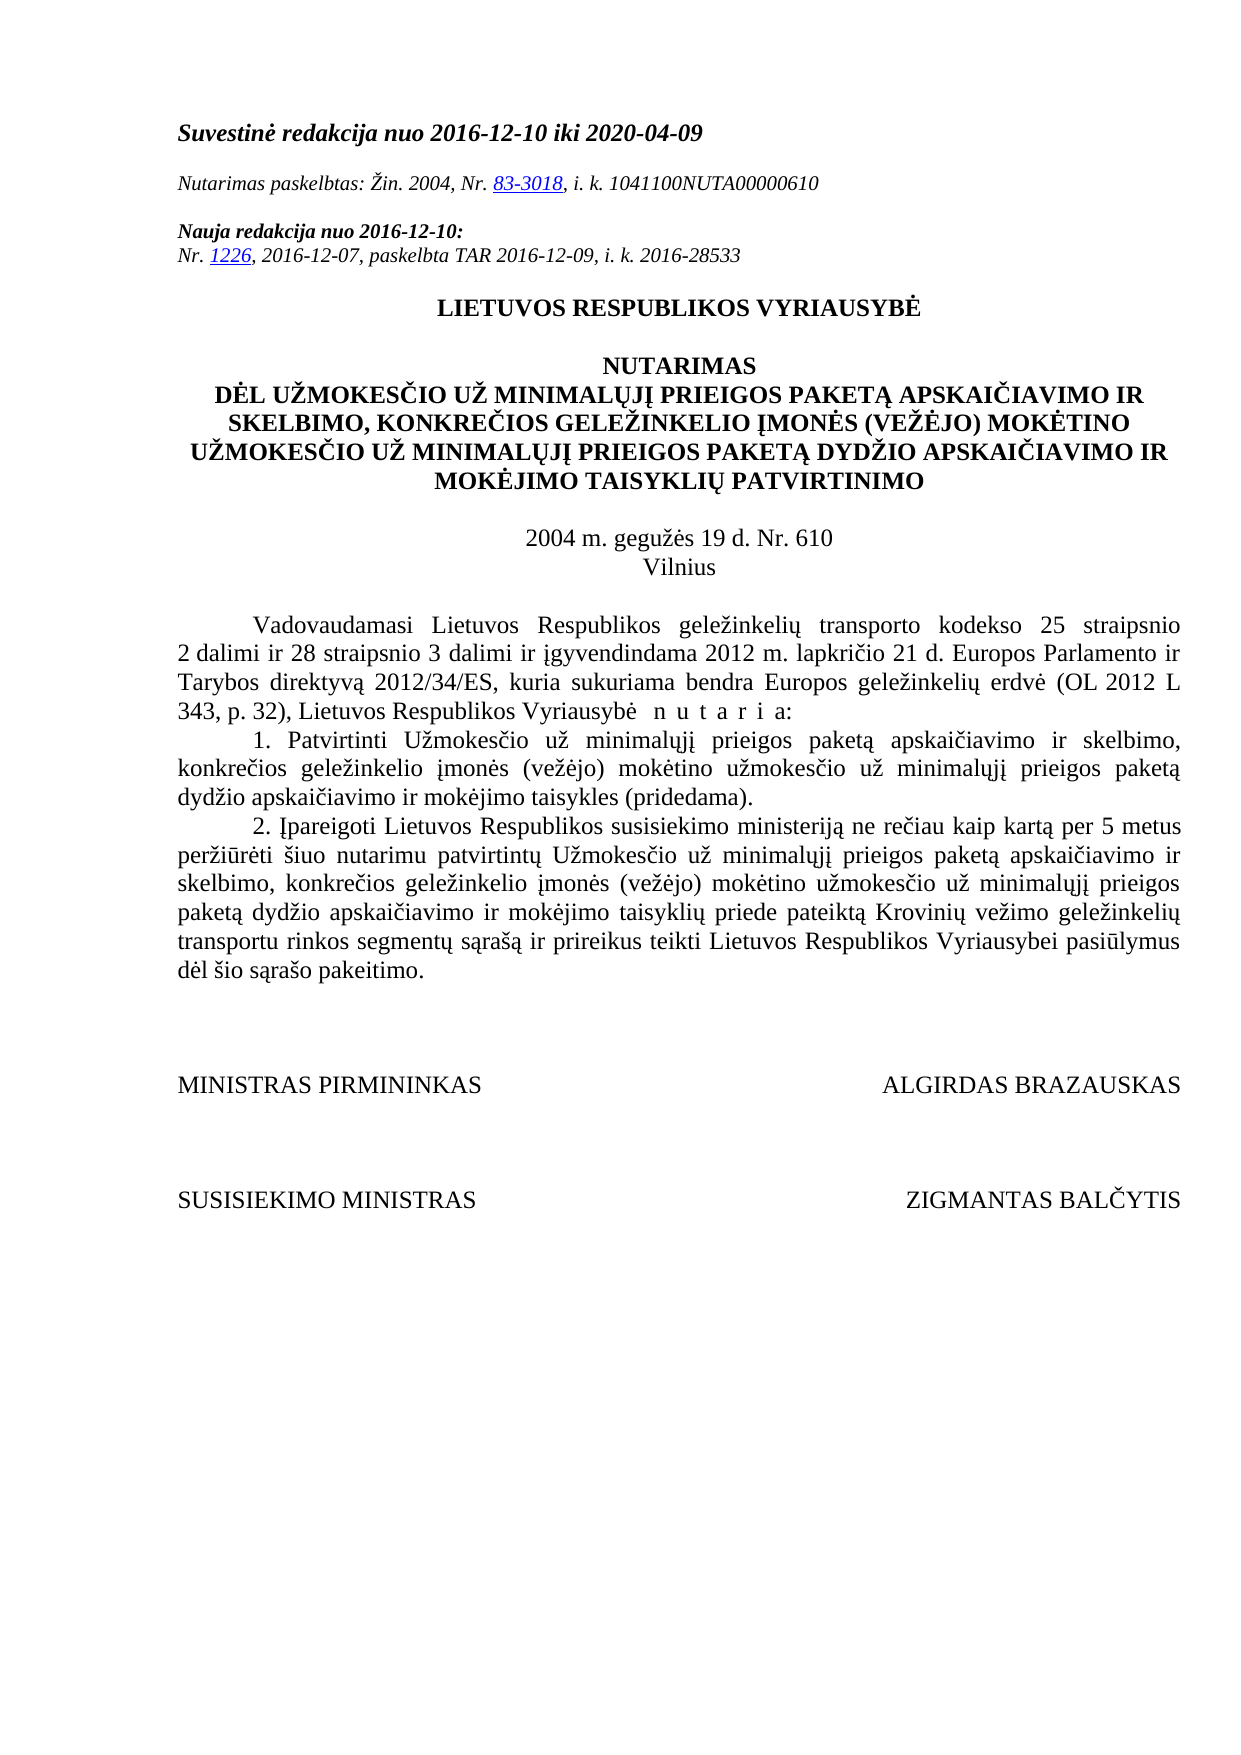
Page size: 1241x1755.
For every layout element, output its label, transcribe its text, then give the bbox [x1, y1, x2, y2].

text 1. Patvirtinti Užmokesčio už minimalųjį prieigos paketą apskaičiavimo ir skelbimo, konkrečios geležinkelio įmonės (vežėjo) mokėtino užmokesčio už minimalųjį prieigos paketą dydžio apskaičiavimo ir mokėjimo taisykles (pridedama). [177, 725, 1181, 811]
text Nutarimas paskelbtas: Žin. 2004, Nr. 83-3018, i. k. 1041100NUTA00000610 [177, 171, 1181, 195]
text Lietuvos Respublikos Vyriausybė [177, 293, 1181, 322]
text Nauja redakcija nuo 2016-12-10: [177, 219, 1181, 243]
text 2004 m. gegužės 19 d. Nr. 610 [177, 523, 1181, 552]
text DĖL UŽMOKESČIO už MINIMALųJĮ PRIEIGOS PAKETĄ APSKAIČIAVIMO IR SKELBIMO, KONKREČIOS GELEŽINKELIO ĮMONĖS (VEŽĖJO) MOKĖTINO UŽMOKESČIO UŽ MINIMALŲJĮ PRIEIGOS PAKETĄ DYDŽIO APSKAIČIAVIMO IR MOKĖJIMO taisyklIŲ PATVIRTINIMO [177, 380, 1181, 495]
text Vadovaudamasi Lietuvos Respublikos geležinkelių transporto kodekso 25 straipsnio 2 dalimi ir 28 straipsnio 3 dalimi ir įgyvendindama 2012 m. lapkričio 21 d. Europos Parlamento ir Tarybos direktyvą 2012/34/ES, kuria sukuriama bendra Europos geležinkelių erdvė (OL 2012 L 343, p. 32), Lietuvos Respublikos Vyriausybė nutaria: [177, 610, 1181, 725]
text SUSISIEKIMO MINISTRAS ZIGMANTAS BALČYTIS [177, 1185, 1181, 1213]
text Nr. 1226, 2016-12-07, paskelbta TAR 2016-12-09, i. k. 2016-28533 [177, 243, 1181, 267]
text Nutarimas [177, 351, 1181, 380]
text 2. Įpareigoti Lietuvos Respublikos susisiekimo ministeriją ne rečiau kaip kartą per 5 metus peržiūrėti šiuo nutarimu patvirtintų Užmokesčio už minimalųjį prieigos paketą apskaičiavimo ir skelbimo, konkrečios geležinkelio įmonės (vežėjo) mokėtino užmokesčio už minimalųjį prieigos paketą dydžio apskaičiavimo ir mokėjimo taisyklių priede pateiktą Krovinių vežimo geležinkelių transportu rinkos segmentų sąrašą ir prireikus teikti Lietuvos Respublikos Vyriausybei pasiūlymus dėl šio sąrašo pakeitimo. [177, 811, 1181, 983]
text MINISTRAS PIRMININKAS ALGIRDAS BRAZAUSKAS [177, 1070, 1181, 1098]
text Vilnius [177, 552, 1181, 581]
text Suvestinė redakcija nuo 2016-12-10 iki 2020-04-09 [177, 118, 1181, 147]
